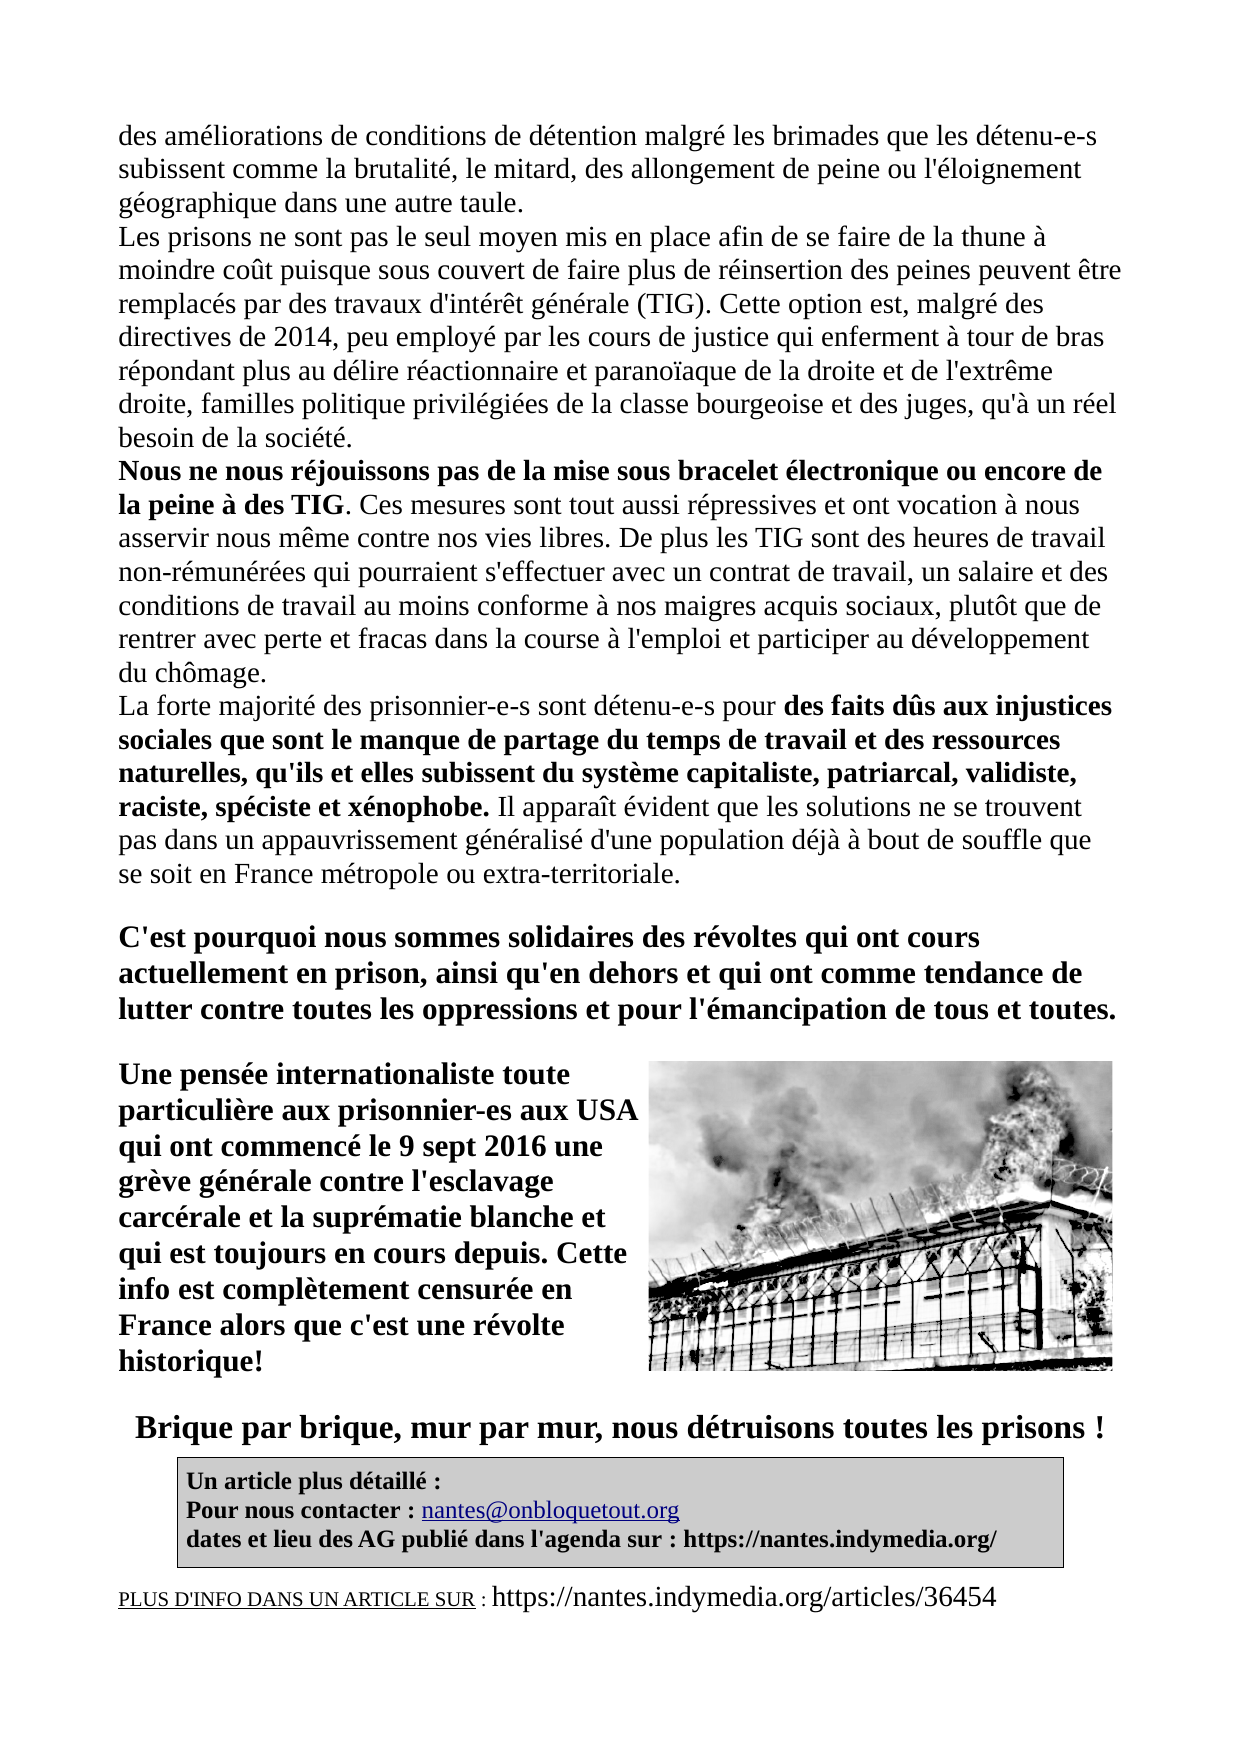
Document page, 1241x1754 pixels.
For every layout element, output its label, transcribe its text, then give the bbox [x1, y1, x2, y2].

picture [648, 1061, 1113, 1371]
text C'est pourquoi nous sommes solidaires des révoltes qui ont cours actuellement en prison, ainsi qu'en dehors et qui ont comme tendance de lutter contre toutes les oppressions et pour l'émancipation de tous et toutes. [118, 918, 1122, 1026]
text PLUS D'INFO DANS UN ARTICLE SUR : https://nantes.indymedia.org/articles/36454 [118, 1484, 1122, 1613]
text Les prisons ne sont pas le seul moyen mis en place afin de se faire de la thune à moindre coût puisque sous couvert de faire plus de réinsertion des peines peuvent être remplacés par des travaux d'intérêt générale (TIG). Cette option est, malgré des directives de 2014, peu employé par les cours de justice qui enferment à tour de bras répondant plus au délire réactionnaire et paranoïaque de la droite et de l'extrême droite, familles politique privilégiées de la classe bourgeoise et des juges, qu'à un réel besoin de la société. [118, 219, 1122, 453]
text Un article plus détaillé : [186, 1466, 1054, 1495]
text Pour nous contacter : nantes@onbloquetout.org [186, 1495, 1054, 1524]
text dates et lieu des AG publié dans l'agenda sur : https://nantes.indymedia.org/ [186, 1524, 1054, 1552]
text Une pensée internationaliste toute particulière aux prisonnier-es aux USA qui ont commencé le 9 sept 2016 une grève générale contre l'esclavage carcérale et la suprématie blanche et qui est toujours en cours depuis. Cette info est complètement censurée en France alors que c'est une révolte historique! [118, 1055, 1122, 1378]
text des améliorations de conditions de détention malgré les brimades que les détenu-e-s subissent comme la brutalité, le mitard, des allongement de peine ou l'éloignement géographique dans une autre taule. [118, 118, 1122, 219]
text La forte majorité des prisonnier-e-s sont détenu-e-s pour des faits dûs aux injustices sociales que sont le manque de partage du temps de travail et des ressources naturelles, qu'ils et elles subissent du système capitaliste, patriarcal, validiste, raciste, spéciste et xénophobe. Il apparaît évident que les solutions ne se trouvent pas dans un appauvrissement généralisé d'une population déjà à bout de souffle que se soit en France métropole ou extra-territoriale. [118, 688, 1122, 889]
text Nous ne nous réjouissons pas de la mise sous bracelet électronique ou encore de la peine à des TIG. Ces mesures sont tout aussi répressives et ont vocation à nous asservir nous même contre nos vies libres. De plus les TIG sont des heures de travail non-rémunérées qui pourraient s'effectuer avec un contrat de travail, un salaire et des conditions de travail au moins conforme à nos maigres acquis sociaux, plutôt que de rentrer avec perte et fracas dans la course à l'emploi et participer au développement du chômage. [118, 453, 1122, 688]
text Brique par brique, mur par mur, nous détruisons toutes les prisons ! [118, 1407, 1122, 1445]
